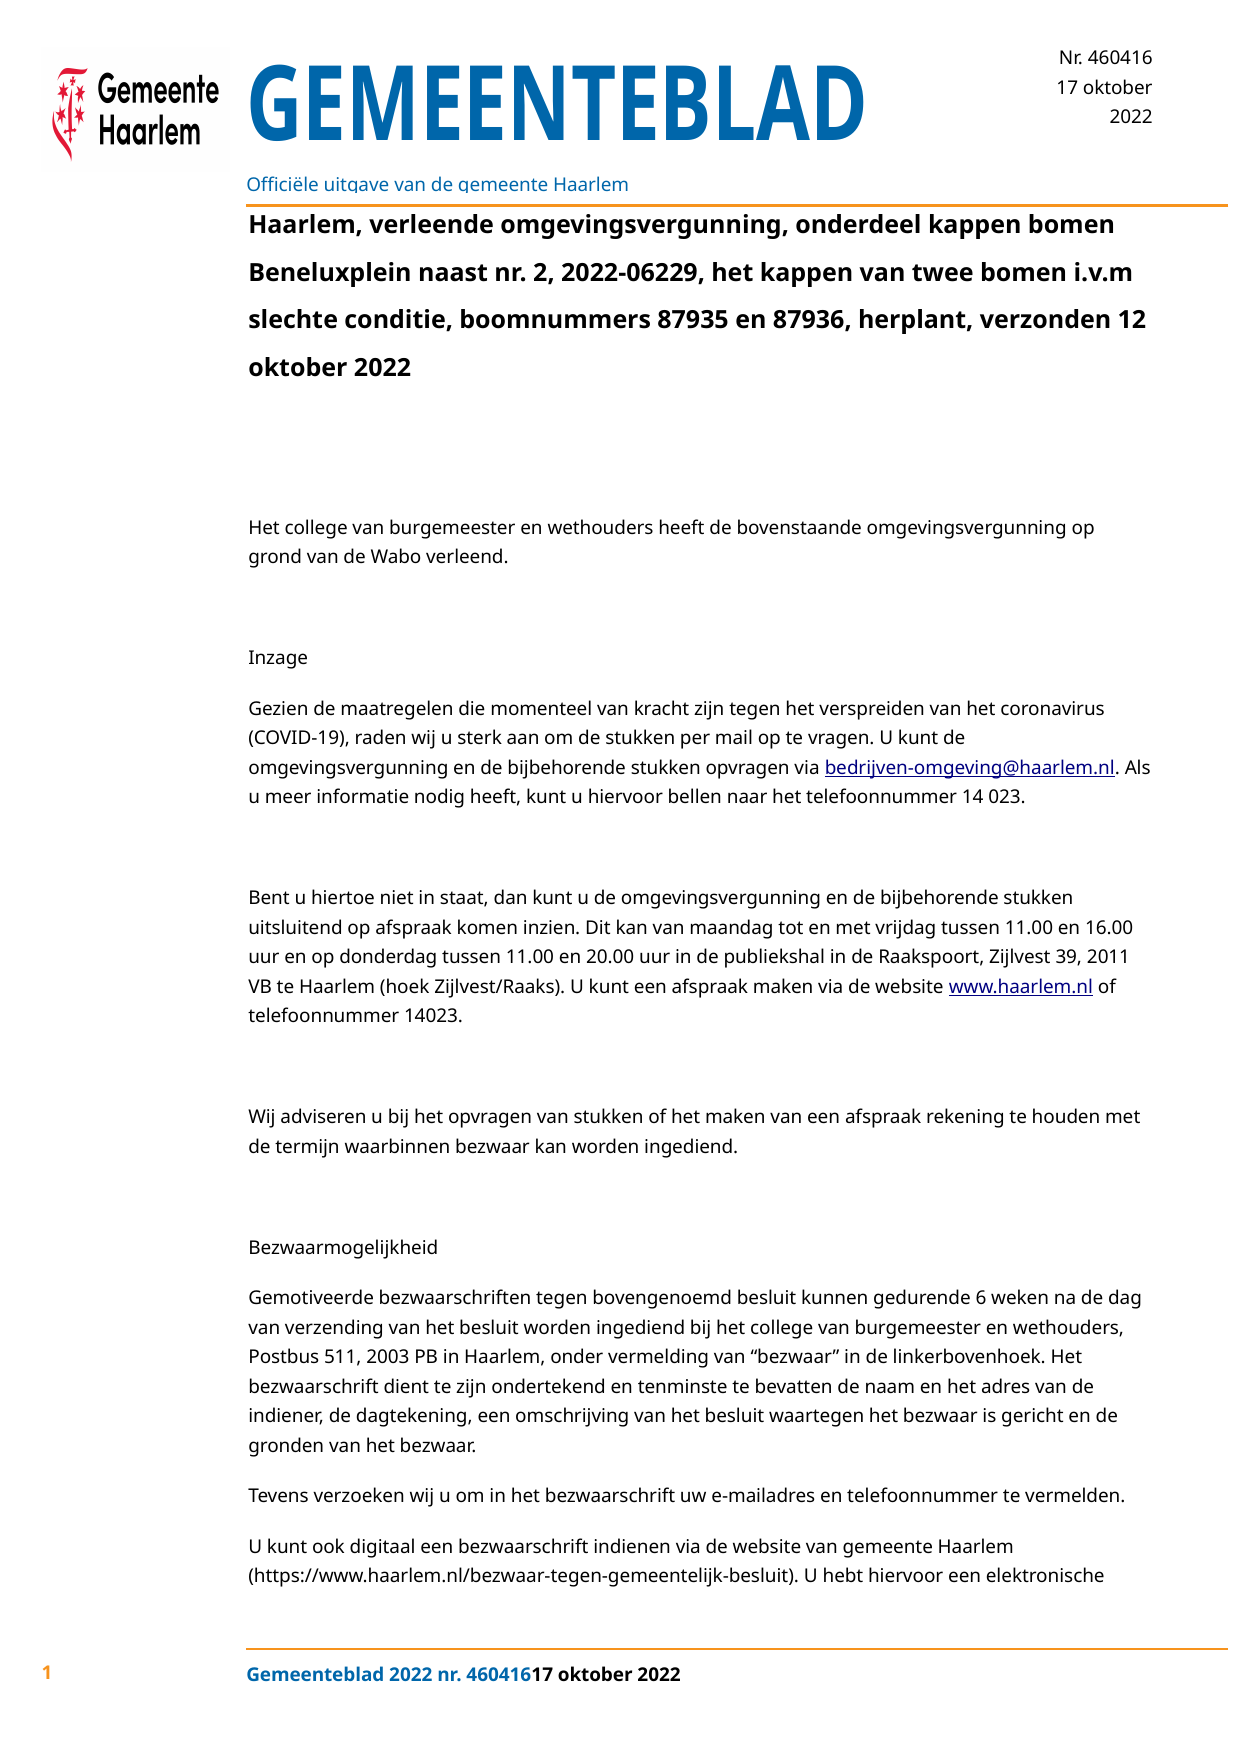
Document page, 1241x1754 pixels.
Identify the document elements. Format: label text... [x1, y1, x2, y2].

text Wij adviseren u bij het opvragen van stukken of het maken van een afspraak rekening te houden met de termijn waarbinnen bezwaar kan worden ingediend. [248, 1103, 1152, 1159]
text Het college van burgemeester en wethouders heeft de bovenstaande omgevingsvergunning op grond van de Wabo verleend. [248, 514, 1152, 569]
picture [41, 47, 231, 172]
text Haarlem, verleende omgevingsvergunning, onderdeel kappen bomen Beneluxplein naast nr. 2, 2022-06229, het kappen van twee bomen i.v.m slechte conditie, boomnummers 87935 en 87936, herplant, verzonden 12 oktober 2022 [248, 207, 1152, 384]
text Gezien de maatregelen die momenteel van kracht zijn tegen het verspreiden van het coronavirus (COVID-19), raden wij u sterk aan om de stukken per mail op te vragen. U kunt de omgevingsvergunning en de bijbehorende stukken opvragen via bedrijven-omgeving@haarlem.nl. Als u meer informatie nodig heeft, kunt u hiervoor bellen naar het telefoonnummer 14 023. [248, 695, 1152, 809]
text Bezwaarmogelijkheid [248, 1234, 1152, 1260]
text Bent u hiertoe niet in staat, dan kunt u de omgevingsvergunning en de bijbehorende stukken uitsluitend op afspraak komen inzien. Dit kan van maandag tot en met vrijdag tussen 11.00 en 16.00 uur en op donderdag tussen 11.00 en 20.00 uur in de publiekshal in de Raakspoort, Zijlvest 39, 2011 VB te Haarlem (hoek Zijlvest/Raaks). U kunt een afspraak maken via de website www.haarlem.nl of telefoonnummer 14023. [248, 884, 1152, 1028]
text Gemotiveerde bezwaarschriften tegen bovengenoemd besluit kunnen gedurende 6 weken na de dag van verzending van het besluit worden ingediend bij het college van burgemeester en wethouders, Postbus 511, 2003 PB in Haarlem, onder vermelding van “bezwaar” in de linkerbovenhoek. Het bezwaarschrift dient te zijn ondertekend en tenminste te bevatten de naam en het adres van de indiener, de dagtekening, een omschrijving van het besluit waartegen het bezwaar is gericht en de gronden van het bezwaar. [248, 1284, 1152, 1458]
text Tevens verzoeken wij u om in het bezwaarschrift uw e-mailadres en telefoonnummer te vermelden. [248, 1483, 1152, 1508]
text U kunt ook digitaal een bezwaarschrift indienen via de website van gemeente Haarlem (https://www.haarlem.nl/bezwaar-tegen-gemeentelijk-besluit). U hebt hiervoor een elektronische [248, 1533, 1152, 1588]
text Inzage [248, 644, 1152, 670]
